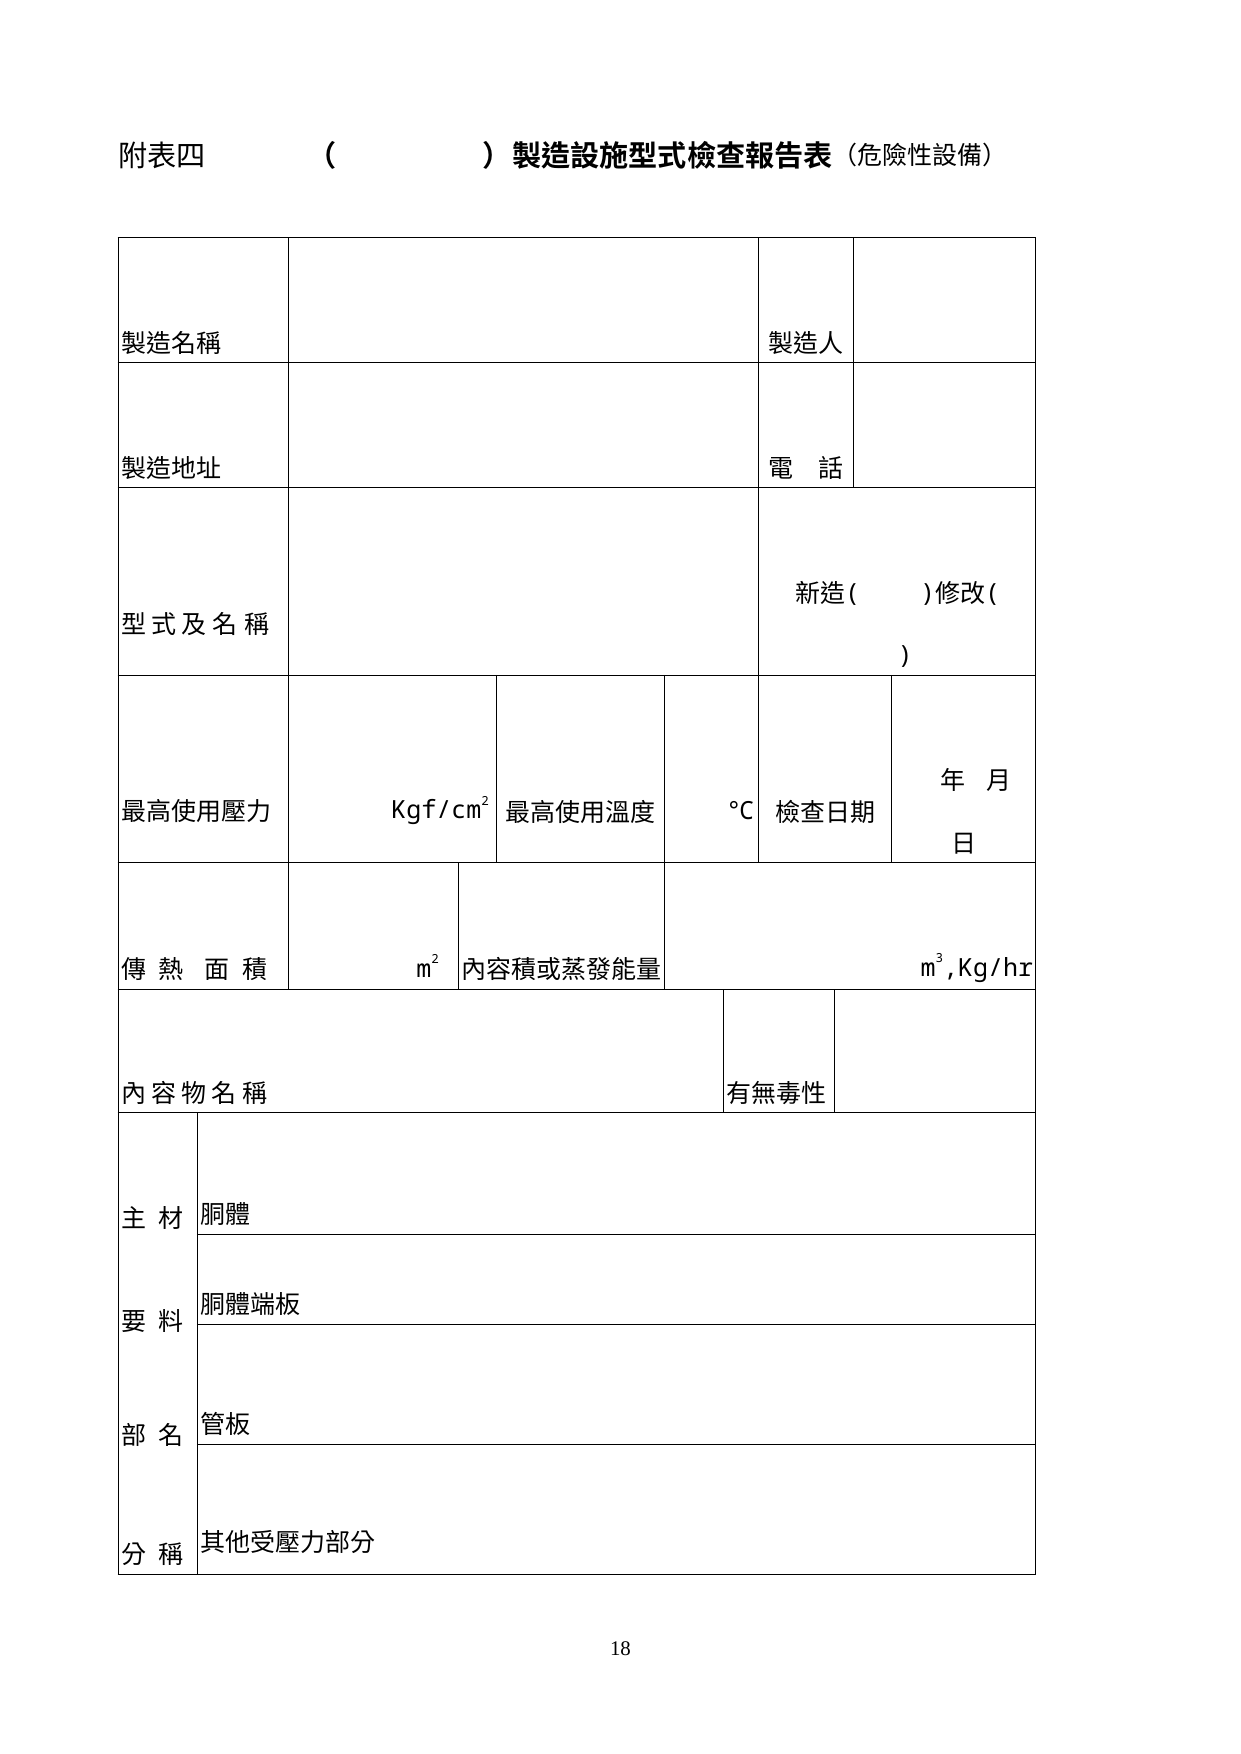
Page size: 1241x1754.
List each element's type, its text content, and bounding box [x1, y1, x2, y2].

table_cell 檢查日期 [759, 676, 891, 862]
table_cell 型 式 及 名 稱 [119, 488, 288, 675]
table_cell 新造( )修改( ) [759, 488, 1035, 675]
table_header [289, 238, 758, 362]
table_header 製造名稱 [119, 238, 288, 362]
table_cell 內容積或蒸發能量 [459, 863, 664, 989]
table_cell [854, 363, 1035, 487]
text 附表四 （ ）製造設施型式檢查報告表（危險性設備） [118, 112, 1122, 175]
table_cell 胴體端板 [198, 1235, 1035, 1323]
table_header 製造人 [759, 238, 853, 362]
table_cell 有無毒性 [724, 990, 834, 1112]
table_cell 主 材 要 料 部 名 分 稱 [119, 1113, 197, 1573]
table_cell m3,Kg/hr [665, 863, 1035, 989]
table_cell 製造地址 [119, 363, 288, 487]
table_header [854, 238, 1035, 362]
table_cell 電 話 [759, 363, 853, 487]
table_cell ℃ [665, 676, 758, 862]
table_cell 最高使用壓力 [119, 676, 288, 862]
table_cell 最高使用溫度 [497, 676, 664, 862]
table_cell 其他受壓力部分 [198, 1445, 1035, 1573]
table_cell 管板 [198, 1325, 1035, 1443]
table_cell 胴體 [198, 1113, 1035, 1234]
table_cell Kgf/cm2 [289, 676, 496, 862]
table_cell [289, 363, 758, 487]
table_cell 年 月 日 [892, 676, 1035, 862]
table_cell [835, 990, 1035, 1112]
table_cell 傳 熱 面 積 [119, 863, 288, 989]
table_cell 內 容 物 名 稱 [119, 990, 723, 1112]
table_cell m2 [289, 863, 458, 989]
table_cell [289, 488, 758, 675]
